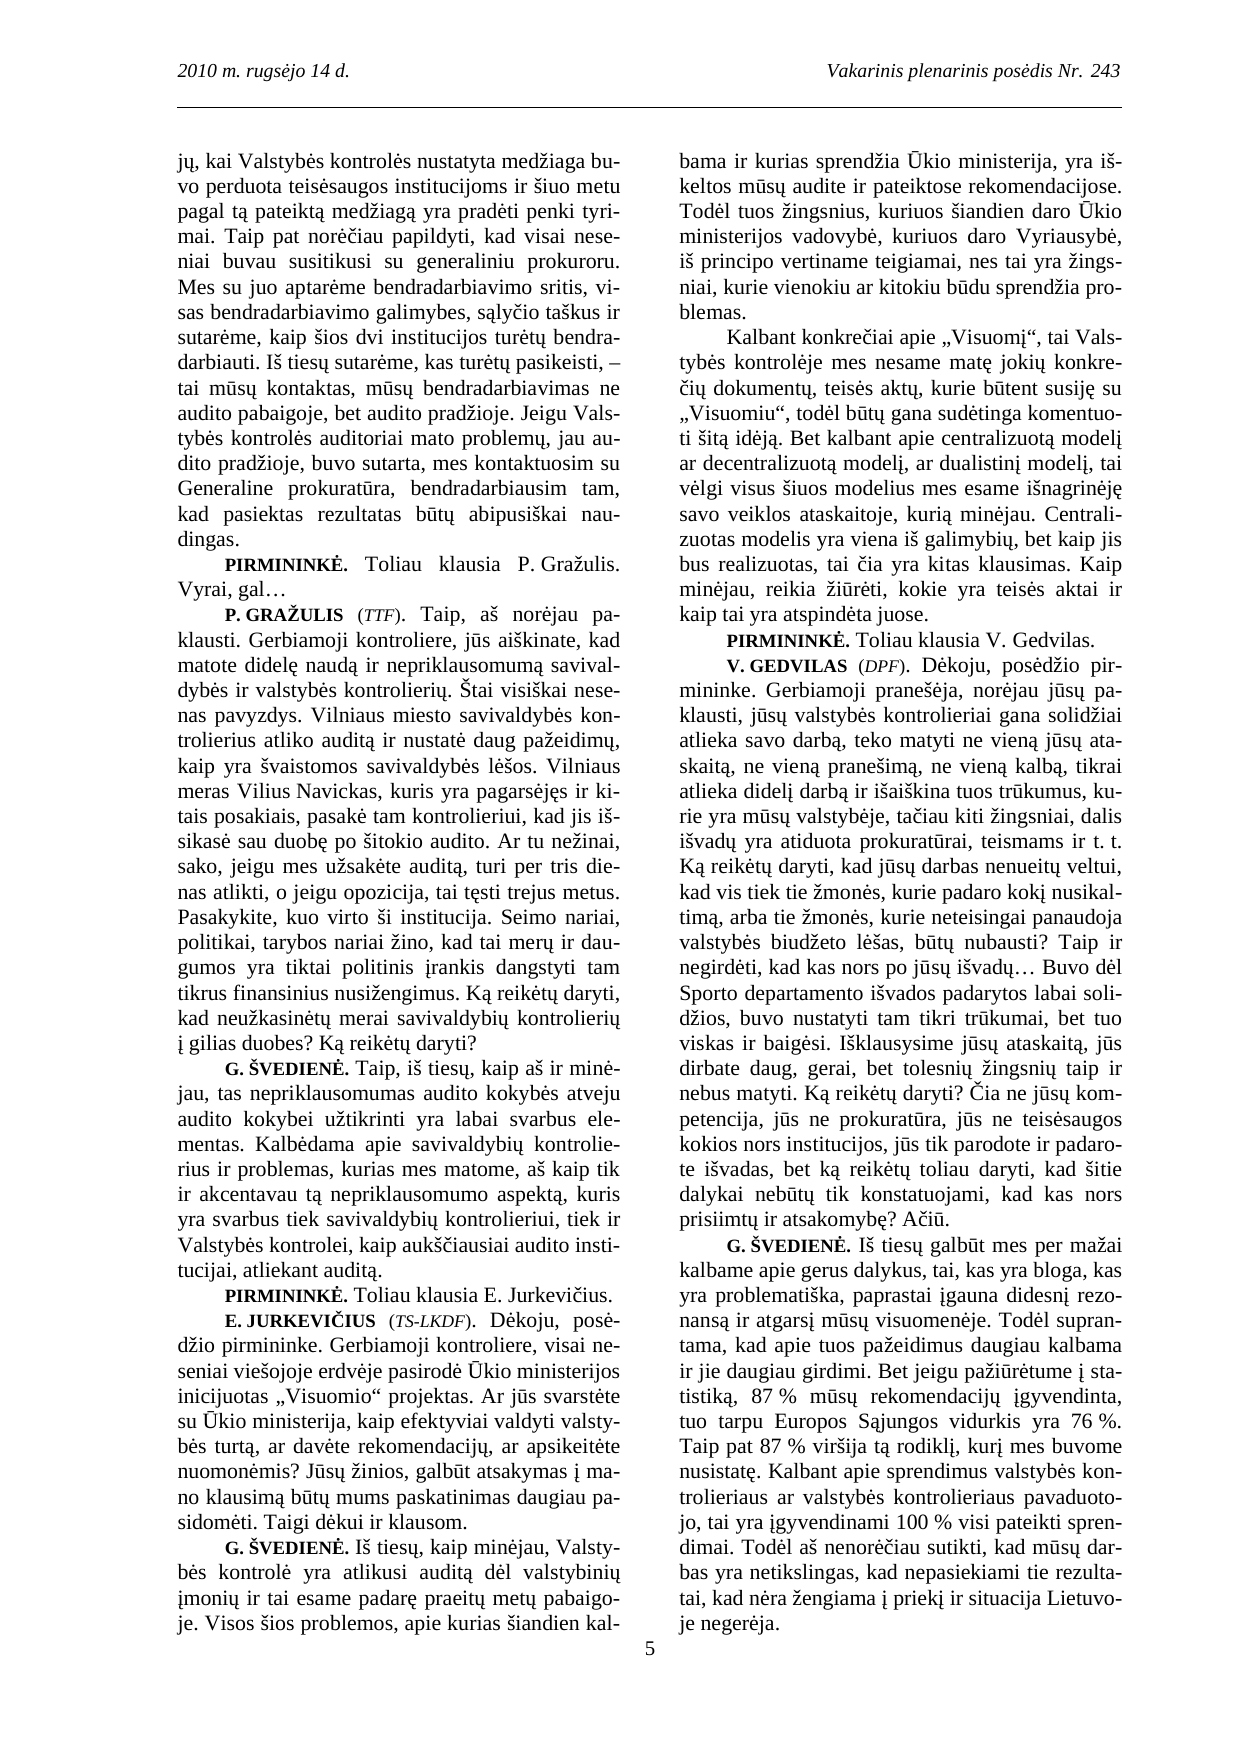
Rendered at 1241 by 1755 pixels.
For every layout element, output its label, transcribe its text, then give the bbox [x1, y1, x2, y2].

text PIRMININKĖ. To­liau klau­sia E. Jur­ke­vi­čius. [177, 1282, 620, 1307]
text jų, kai Vals­ty­bės kon­tro­lės nu­sta­ty­ta me­džia­ga bu­vo per­duo­ta tei­sė­sau­gos ins­ti­tu­ci­joms ir šiuo me­tu pa­gal tą pa­teik­tą me­džia­gą yra pra­dė­ti pen­ki ty­ri­mai. Taip pat no­rė­čiau pa­pil­dy­ti, kad vi­sai ne­se­niai bu­vau su­si­ti­ku­si su ge­ne­ra­li­niu pro­ku­ro­ru. Mes su juo ap­ta­rė­me ben­dra­dar­bia­vi­mo sri­tis, vi­sas ben­dra­dar­bia­vi­mo ga­li­my­bes, są­ly­čio taš­kus ir su­ta­rė­me, kaip šios dvi ins­ti­tu­ci­jos tu­rė­tų ben­dra­dar­biau­ti. Iš tie­sų su­ta­rė­me, kas tu­rė­tų pa­si­keis­ti, – tai mū­sų kon­tak­tas, mū­sų ben­dra­dar­bia­vi­mas ne au­di­to pa­bai­go­je, bet au­di­to pra­džio­je. Jei­gu Vals­ty­bės kon­tro­lės au­di­to­riai ma­to pro­ble­mų, jau au­di­to pra­džio­je, bu­vo su­tar­ta, mes kon­tak­tuo­sim su Ge­ne­ra­li­ne pro­ku­ra­tū­ra, ben­dra­dar­biau­sim tam, kad pa­siek­tas re­zul­ta­tas bū­tų abi­pu­siš­kai nau­dingas. [177, 148, 620, 551]
text PIRMININKĖ. To­liau klau­sia V. Ged­vi­las. [679, 627, 1122, 652]
text V. GEDVILAS (DPF). Dė­ko­ju, po­sė­džio pir­mi­nin­ke. Ger­bia­mo­ji pra­ne­šė­ja, no­rė­jau jū­sų pa­klaus­ti, jū­sų vals­ty­bės kon­tro­lie­riai ga­na so­li­džiai at­lie­ka sa­vo dar­bą, te­ko ma­ty­ti ne vie­ną jū­sų ata­skai­tą, ne vie­ną pra­ne­ši­mą, ne vie­ną kal­bą, tik­rai at­lie­ka di­de­lį dar­bą ir iš­aiš­ki­na tuos trū­ku­mus, ku­rie yra mū­sų vals­ty­bė­je, ta­čiau ki­ti žings­niai, da­lis iš­va­dų yra ati­duo­ta pro­ku­ra­tū­rai, teis­mams ir t. t. Ką rei­kė­tų da­ry­ti, kad jū­sų dar­bas ne­nu­ei­tų vel­tui, kad vis tiek tie žmo­nės, ku­rie pa­da­ro ko­kį nu­si­kal­ti­mą, ar­ba tie žmo­nės, ku­rie ne­tei­sin­gai pa­nau­do­ja vals­ty­bės biu­dže­to lė­šas, bū­tų nu­baus­ti? Taip ir ne­gir­dė­ti, kad kas nors po jū­sų iš­va­dų… Bu­vo dėl Spor­to de­par­ta­men­to iš­va­dos pa­da­ry­tos la­bai so­li­džios, bu­vo nu­sta­ty­ti tam tik­ri trū­ku­mai, bet tuo vis­kas ir bai­gė­si. Iš­klau­sy­si­me jū­sų ata­skai­tą, jūs dir­ba­te daug, ge­rai, bet to­les­nių žings­nių taip ir ne­bus ma­ty­ti. Ką rei­kė­tų da­ry­ti? Čia ne jū­sų kom­pe­ten­ci­ja, jūs ne pro­ku­ra­tū­ra, jūs ne tei­sė­sau­gos ko­kios nors ins­ti­tu­ci­jos, jūs tik pa­ro­do­te ir pa­da­ro­te iš­va­das, bet ką rei­kė­tų to­liau da­ry­ti, kad ši­tie da­ly­kai ne­bū­tų tik kon­sta­tuo­ja­mi, kad kas nors pri­si­im­tų ir at­sa­ko­my­bę? Ačiū. [679, 652, 1122, 1232]
text G. ŠVEDIENĖ. Iš tie­sų, kaip mi­nė­jau, Vals­ty­bės kon­tro­lė yra at­li­ku­si au­di­tą dėl vals­ty­bi­nių įmo­nių ir tai esa­me pa­da­rę pra­ei­tų me­tų pa­bai­go­je. Vi­sos šios pro­ble­mos, apie ku­rias šian­dien kal­ [177, 1534, 620, 1635]
text ba­ma ir ku­rias spren­džia Ūkio mi­nis­te­ri­ja, yra iš­kel­tos mū­sų au­di­te ir pa­teik­to­se re­ko­men­da­ci­jo­se. To­dėl tuos žings­nius, ku­riuos šian­dien da­ro Ūkio mi­nis­te­ri­jos va­do­vy­bė, ku­riuos da­ro Vy­riau­sy­bė, iš prin­ci­po ver­ti­na­me tei­gia­mai, nes tai yra žings­niai, ku­rie vie­no­kiu ar ki­to­kiu bū­du spren­džia pro­ble­mas. [679, 148, 1122, 324]
text P. GRAŽULIS (TTF). Taip, aš no­rė­jau pa­klaus­ti. Ger­bia­mo­ji kon­tro­lie­re, jūs aiš­ki­na­te, kad ma­to­te di­de­lę nau­dą ir ne­pri­klau­so­mu­mą sa­vi­val­dy­bės ir vals­ty­bės kon­tro­lie­rių. Štai vi­siš­kai ne­se­nas pa­vyz­dys. Vil­niaus mies­to sa­vi­val­dy­bės kon­tro­lie­rius at­li­ko au­di­tą ir nu­sta­tė daug pa­žei­di­mų, kaip yra švais­to­mos sa­vi­val­dy­bės lė­šos. Vil­niaus me­ras Vi­lius Na­vic­kas, ku­ris yra pa­gar­sė­jęs ir ki­tais po­sa­kiais, pa­sa­kė tam kon­tro­lie­riui, kad jis iš­si­ka­sė sau duo­bę po ši­to­kio au­di­to. Ar tu ne­ži­nai, sa­ko, jei­gu mes už­sa­kė­te au­di­tą, tu­ri per tris die­nas at­lik­ti, o jei­gu opo­zi­ci­ja, tai tęs­ti tre­jus me­tus. Pa­sa­ky­ki­te, kuo vir­to ši ins­ti­tu­ci­ja. Sei­mo na­riai, po­li­ti­kai, ta­ry­bos na­riai ži­no, kad tai me­rų ir dau­gu­mos yra tik­tai po­li­ti­nis įran­kis dangs­ty­ti tam tik­rus fi­nan­si­nius nu­si­žen­gi­mus. Ką rei­kė­tų da­ry­ti, kad ne­už­ka­si­nė­tų me­rai sa­vi­val­dy­bių kon­tro­lie­rių į gi­lias duo­bes? Ką rei­kė­tų da­ry­ti? [177, 601, 620, 1055]
text E. JURKEVIČIUS (TS-LKDF). Dė­ko­ju, po­sė­džio pir­mi­nin­ke. Ger­bia­mo­ji kon­tro­lie­re, vi­sai ne­se­niai vie­šo­jo­je erd­vė­je pa­si­ro­dė Ūkio mi­nis­te­ri­jos ini­ci­juo­tas „Vi­suo­mio“ pro­jek­tas. Ar jūs svars­tė­te su Ūkio mi­nis­te­ri­ja, kaip efek­ty­viai val­dy­ti vals­ty­bės tur­tą, ar da­vė­te re­ko­men­da­ci­jų, ar ap­si­kei­tė­te nuo­mo­nė­mis? Jū­sų ži­nios, gal­būt at­sa­ky­mas į ma­no klau­si­mą bū­tų mums pa­ska­ti­ni­mas dau­giau pa­si­do­mė­ti. Tai­gi dė­kui ir klau­som. [177, 1307, 620, 1534]
text Kal­bant kon­kre­čiai apie „Vi­suo­mį“, tai Vals­ty­bės kon­tro­lė­je mes ne­sa­me ma­tę jo­kių kon­kre­čių do­ku­men­tų, tei­sės ak­tų, ku­rie bū­tent su­si­ję su „Vi­suo­miu“, to­dėl bū­tų ga­na su­dė­tin­ga ko­men­tuo­ti ši­tą idė­ją. Bet kal­bant apie cen­tra­li­zuo­tą mo­de­lį ar de­cen­tra­li­zuo­tą mo­de­lį, ar du­a­lis­ti­nį mo­de­lį, tai vėl­gi vi­sus šiuos mo­de­lius mes esa­me iš­nag­ri­nė­ję sa­vo veik­los ata­skai­to­je, ku­rią mi­nė­jau. Cen­tra­li­zuo­tas mo­de­lis yra vie­na iš ga­li­my­bių, bet kaip jis bus re­a­li­zuo­tas, tai čia yra ki­tas klau­si­mas. Kaip mi­nė­jau, rei­kia žiū­rė­ti, ko­kie yra tei­sės ak­tai ir kaip tai yra at­spin­dė­ta juo­se. [679, 324, 1122, 627]
text PIRMININKĖ. To­liau klau­sia P. Gra­žu­lis. Vy­rai, gal… [177, 551, 620, 601]
text G. ŠVEDIENĖ. Iš tie­sų gal­būt mes per ma­žai kal­ba­me apie ge­rus da­ly­kus, tai, kas yra blo­ga, kas yra pro­ble­ma­tiš­ka, pa­pras­tai įgau­na di­des­nį re­zo­nan­są ir at­gar­sį mū­sų vi­suo­me­nė­je. To­dėl su­pran­ta­ma, kad apie tuos pa­žei­di­mus dau­giau kal­ba­ma ir jie dau­giau gir­di­mi. Bet jei­gu pa­žiū­rė­tu­me į sta­tis­ti­ką, 87 % mū­sų re­ko­men­da­ci­jų įgy­ven­din­ta, tuo tar­pu Eu­ro­pos Są­jun­gos vi­dur­kis yra 76 %. Taip pat 87 % vir­ši­ja tą ro­dik­lį, ku­rį mes bu­vo­me nu­si­sta­tę. Kal­bant apie spren­di­mus vals­ty­bės kon­tro­lie­riaus ar vals­ty­bės kon­tro­lie­riaus pa­va­duo­to­jo, tai yra įgy­ven­di­na­mi 100 % vi­si pa­teik­ti spren­di­mai. To­dėl aš ne­no­rė­čiau su­tik­ti, kad mū­sų dar­bas yra ne­tiks­lin­gas, kad ne­pa­sie­kia­mi tie re­zul­ta­tai, kad nė­ra žen­gia­ma į prie­kį ir si­tu­a­ci­ja Lie­tu­vo­je ne­ge­rė­ja. [679, 1232, 1122, 1635]
text G. ŠVEDIENĖ. Taip, iš tie­sų, kaip aš ir mi­nė­jau, tas ne­pri­klau­so­mu­mas au­di­to ko­ky­bės at­ve­ju au­di­to ko­ky­bei už­tik­rin­ti yra la­bai svar­bus ele­men­tas. Kal­bė­da­ma apie sa­vi­val­dy­bių kon­tro­lie­rius ir pro­ble­mas, ku­rias mes ma­to­me, aš kaip tik ir ak­cen­ta­vau tą ne­pri­klau­so­mu­mo as­pek­tą, ku­ris yra svar­bus tiek sa­vi­val­dy­bių kon­tro­lie­riui, tiek ir Vals­ty­bės kon­tro­lei, kaip aukš­čiau­siai au­di­to ins­ti­tu­ci­jai, at­lie­kant au­di­tą. [177, 1055, 620, 1282]
